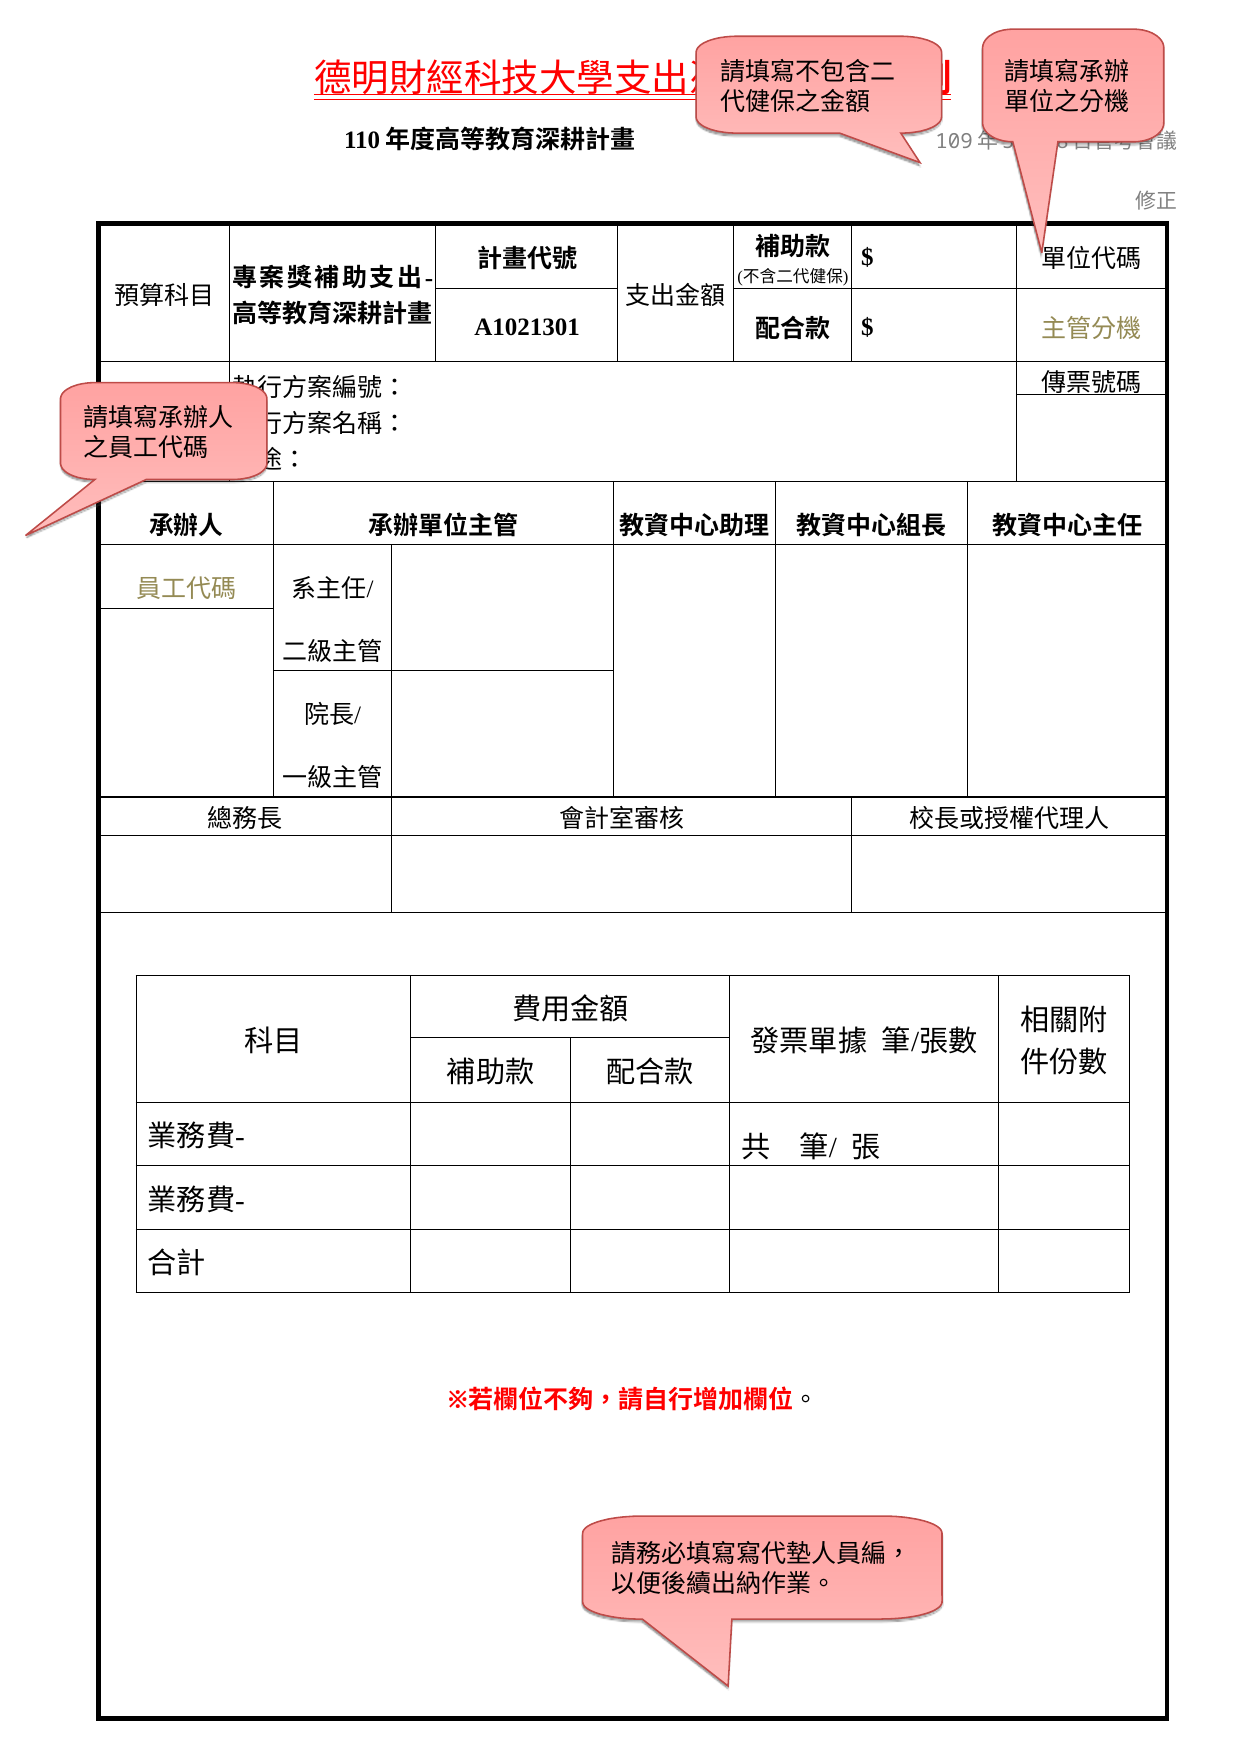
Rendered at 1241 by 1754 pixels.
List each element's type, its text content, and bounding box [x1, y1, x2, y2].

table_cell 校長或授權代理人 [852, 798, 1165, 835]
table_cell [571, 1103, 729, 1165]
table_cell 用 途活動名稱 [101, 362, 229, 381]
table_header 預算科目 [101, 226, 229, 361]
table_cell 總務長 [101, 798, 391, 835]
table_cell [999, 1103, 1129, 1165]
table_cell 會計室審核 [392, 798, 851, 835]
table_cell [571, 1230, 729, 1292]
table_cell [101, 609, 273, 796]
table_cell 員工代碼 [101, 545, 273, 608]
table_cell 補助款 [411, 1038, 570, 1102]
table_cell ※若欄位不夠，請自行增加欄位。 1.是否有預借款 : □是 借支人: (沖銷帳號： ) 借支金額: 2.是否代墊款項 : □是 代墊人: (員編： ) 代墊金額: 3.□直接支付廠商： 4.本款屬教育部專款，由會計室開帳支付，無法至出納組領取零用金。 [101, 913, 1165, 1716]
table_cell [776, 545, 967, 796]
table_header 補助款 (不含二代健保) [734, 226, 851, 288]
table_cell 合計 [137, 1230, 410, 1292]
table_cell [392, 836, 851, 912]
table_cell [411, 1166, 570, 1229]
table_cell 系主任/ 二級主管 [274, 545, 391, 670]
table_cell [411, 1230, 570, 1292]
table_header 發票單據 筆/張數 [730, 976, 998, 1102]
table_cell [1017, 395, 1165, 481]
table_cell [392, 671, 613, 796]
table_header 支出金額 [618, 226, 733, 361]
table_cell A1021301 [436, 289, 617, 361]
table_header 單位代碼 [1017, 226, 1165, 288]
table_cell [730, 1166, 998, 1229]
table_cell [968, 545, 1165, 796]
text 德明財經科技大學支出憑證黏存單範例 [187, 33, 991, 96]
table_cell 教資中心助理 [614, 482, 775, 544]
table_cell $ [852, 289, 1016, 361]
table_cell 傳票號碼 [1017, 362, 1165, 394]
table_cell 執行方案編號： 執行方案名稱： 用途： [230, 362, 1016, 481]
table_cell 主管分機 [1017, 289, 1165, 361]
table_cell [101, 836, 391, 912]
table_cell 共 筆/ 張 [730, 1103, 998, 1165]
table_cell [999, 1230, 1129, 1292]
table_cell [999, 1166, 1129, 1229]
table_cell 業務費- [137, 1103, 410, 1165]
table_header 專案獎補助支出-高等教育深耕計畫 [230, 226, 435, 361]
text 110年度高等教育深耕計畫 109年5月18日管考會議修正 [187, 96, 1030, 221]
table_cell 院長/ 一級主管 [274, 671, 391, 796]
table_cell [614, 545, 775, 796]
table_cell 配合款 [571, 1038, 729, 1102]
table_cell 配合款 [734, 289, 851, 361]
table_cell [730, 1230, 998, 1292]
table_cell [392, 545, 613, 670]
table_cell 承辦人 [101, 482, 273, 544]
table_header 科目 [137, 976, 410, 1102]
table_cell 承辦單位主管 [274, 482, 613, 544]
text 110年度高等教育深耕計畫 109年5月18日管考會議修正 [1048, 96, 1177, 221]
table_cell 教資中心組長 [776, 482, 967, 544]
table_cell [852, 836, 1165, 912]
table_header 相關附件份數 [999, 976, 1129, 1102]
table_cell [571, 1166, 729, 1229]
table_cell [411, 1103, 570, 1165]
table_header $ [852, 226, 1016, 288]
table_cell 業務費- [137, 1166, 410, 1229]
table_header 費用金額 [411, 976, 729, 1037]
table_cell 教資中心主任 [968, 482, 1165, 544]
table_header 計畫代號 [436, 226, 617, 288]
